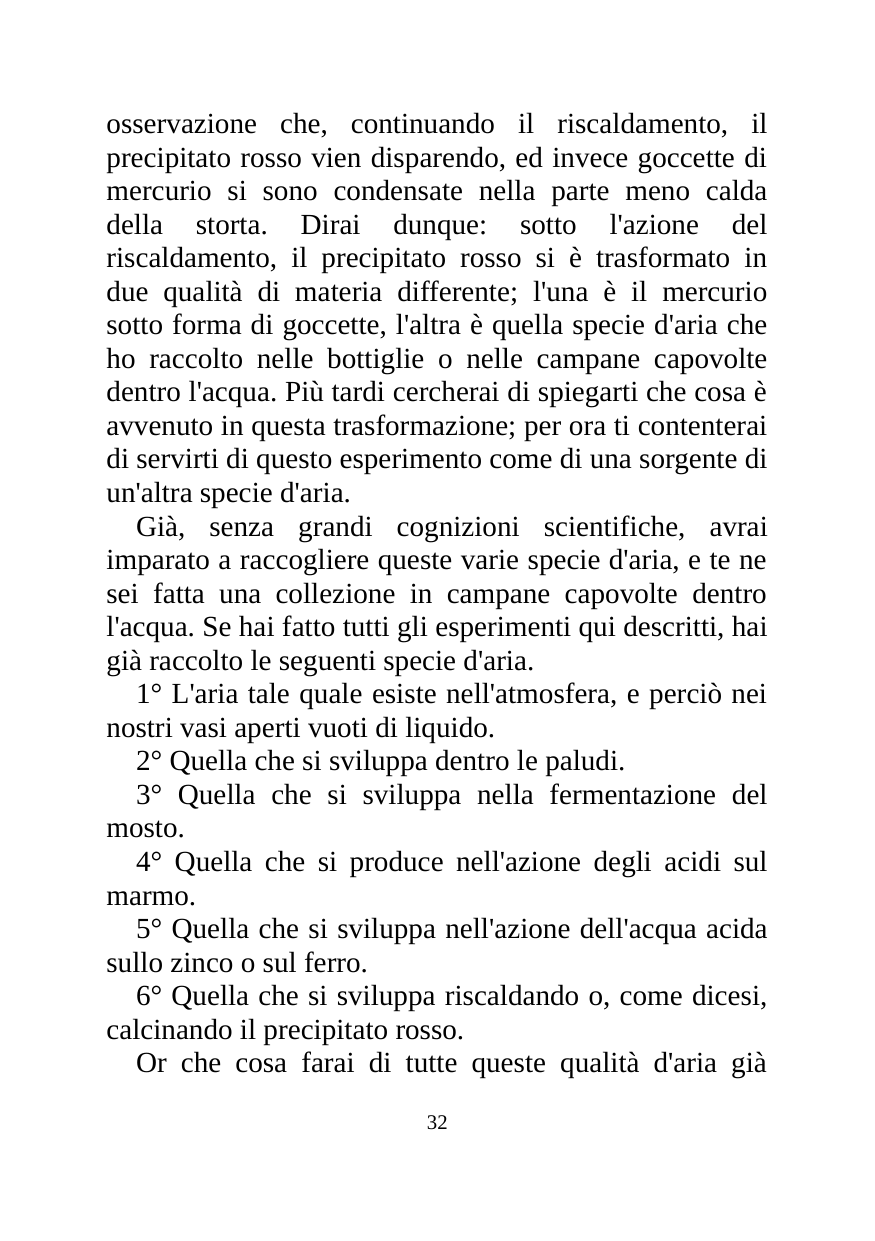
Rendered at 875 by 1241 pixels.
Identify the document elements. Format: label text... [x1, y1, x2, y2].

text 2° Quella che si sviluppa dentro le paludi. [106, 743, 768, 777]
text Or che cosa farai di tutte queste qualità d'aria già [106, 1045, 768, 1079]
text osservazione che, continuando il riscaldamento, il precipitato rosso vien disparendo, ed invece goccette di mercurio si sono condensate nella parte meno calda della storta. Dirai dunque: sotto l'azione del riscaldamento, il precipitato rosso si è trasformato in due qualità di materia differente; l'una è il mercurio sotto forma di goccette, l'altra è quella specie d'aria che ho raccolto nelle bottiglie o nelle campane capovolte dentro l'acqua. Più tardi cercherai di spiegarti che cosa è avvenuto in questa trasformazione; per ora ti contenterai di servirti di questo esperimento come di una sorgente di un'altra specie d'aria. [106, 106, 768, 509]
text 3° Quella che si sviluppa nella fermentazione del mosto. [106, 777, 768, 844]
text 1° L'aria tale quale esiste nell'atmosfera, e perciò nei nostri vasi aperti vuoti di liquido. [106, 676, 768, 743]
text Già, senza grandi cognizioni scientifiche, avrai imparato a raccogliere queste varie specie d'aria, e te ne sei fatta una collezione in campane capovolte dentro l'acqua. Se hai fatto tutti gli esperimenti qui descritti, hai già raccolto le seguenti specie d'aria. [106, 509, 768, 676]
text 4° Quella che si produce nell'azione degli acidi sul marmo. [106, 844, 768, 911]
text 5° Quella che si sviluppa nell'azione dell'acqua acida sullo zinco o sul ferro. [106, 911, 768, 978]
text 6° Quella che si sviluppa riscaldando o, come dicesi, calcinando il precipitato rosso. [106, 978, 768, 1045]
